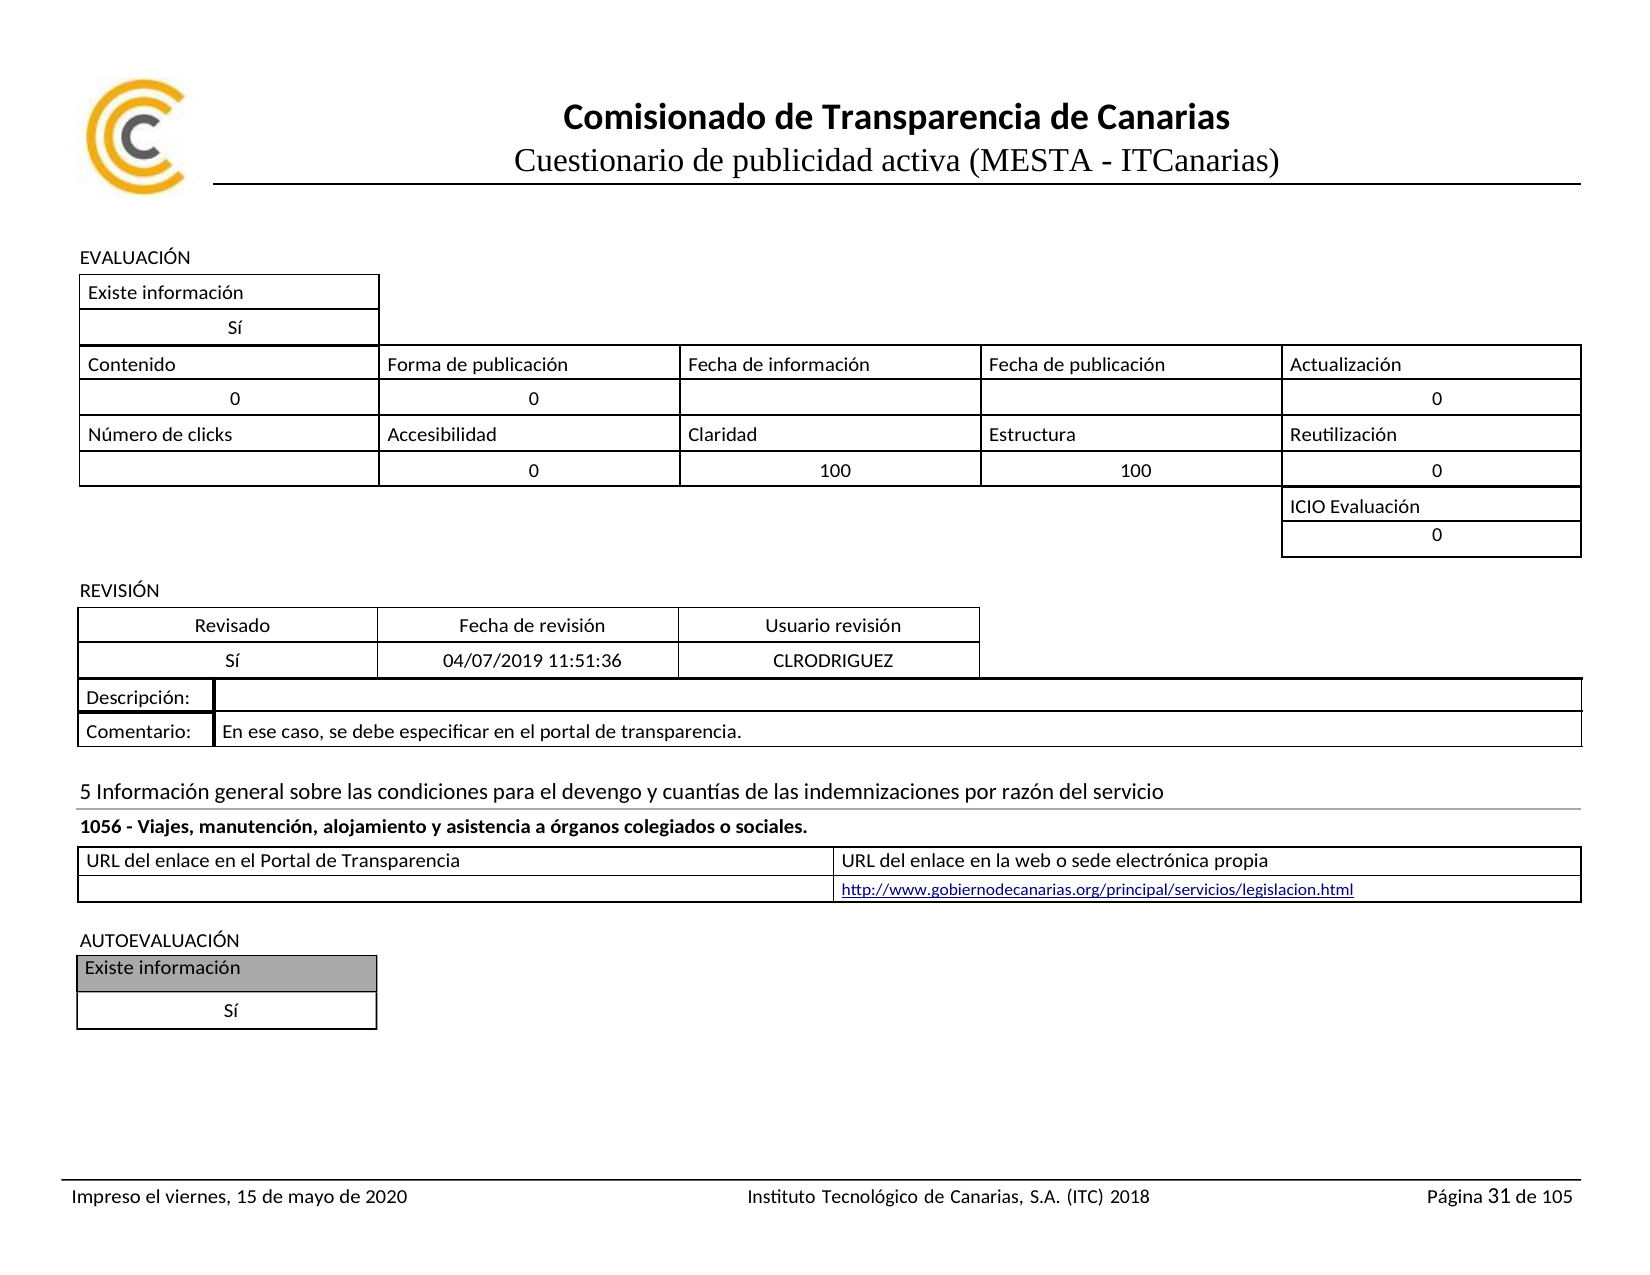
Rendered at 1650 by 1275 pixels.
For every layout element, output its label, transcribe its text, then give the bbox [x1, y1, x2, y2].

table_cell CLRODRIGUEZ [679, 643, 979, 677]
table_cell En ese caso, se debe especificar en el portal de transparencia. [216, 712, 1581, 746]
list Información general sobre las condiciones para el devengo y cuantías de las indemnizaciones por razón del servicio [79, 777, 1594, 805]
table_cell Actualización [1283, 346, 1580, 378]
table_cell 0 [1283, 522, 1580, 556]
table_cell [681, 380, 980, 414]
table_cell Estructura [982, 416, 1281, 450]
table_cell 04/07/2019 11:51:36 [378, 643, 678, 677]
table_cell 0 [1283, 452, 1580, 485]
table_cell Sí [80, 310, 378, 344]
table_cell 0 [380, 452, 679, 485]
table_cell Claridad [681, 416, 980, 450]
table_cell Comentario: [79, 714, 212, 746]
table_header Revisado [79, 608, 377, 641]
table_cell [982, 380, 1281, 414]
text EVALUACIÓN [79, 245, 1594, 269]
table_cell Fecha de publicación [982, 346, 1281, 378]
table_header [380, 274, 1581, 344]
table_cell Reutilización [1283, 416, 1580, 450]
table_cell Número de clicks [80, 416, 378, 450]
table_cell 100 [982, 452, 1281, 485]
table_cell Accesibilidad [380, 416, 679, 450]
table_header Usuario revisión [679, 608, 979, 641]
table_cell http://www.gobiernodecanarias.org/principal/servicios/legislacion.html [834, 876, 1580, 901]
text AUTOEVALUACIÓN [79, 928, 1594, 952]
table_header Fecha de revisión [378, 608, 678, 641]
table_cell Fecha de información [681, 346, 980, 378]
text REVISIÓN [79, 578, 1594, 603]
table_cell 100 [681, 452, 980, 485]
table_cell Forma de publicación [380, 346, 679, 378]
table_cell Descripción: [79, 680, 212, 710]
table_cell [80, 487, 1281, 556]
table_cell Contenido [80, 347, 378, 378]
table_cell [80, 452, 378, 485]
table_cell [79, 876, 833, 901]
table_cell 0 [1283, 380, 1580, 414]
table_header URL del enlace en la web o sede electrónica propia [834, 848, 1580, 874]
table_header [980, 607, 1582, 677]
table_header URL del enlace en el Portal de Transparencia [79, 848, 833, 874]
table_cell [216, 680, 1581, 710]
table_header Existe información [80, 275, 378, 308]
table_cell 0 [380, 380, 679, 414]
table_cell ICIO Evaluación [1283, 488, 1580, 520]
text 1056 - Viajes, manutención, alojamiento y asistencia a órganos colegiados o sociales. [79, 814, 1594, 838]
table_cell Sí [79, 643, 377, 677]
table_cell 0 [80, 380, 378, 414]
